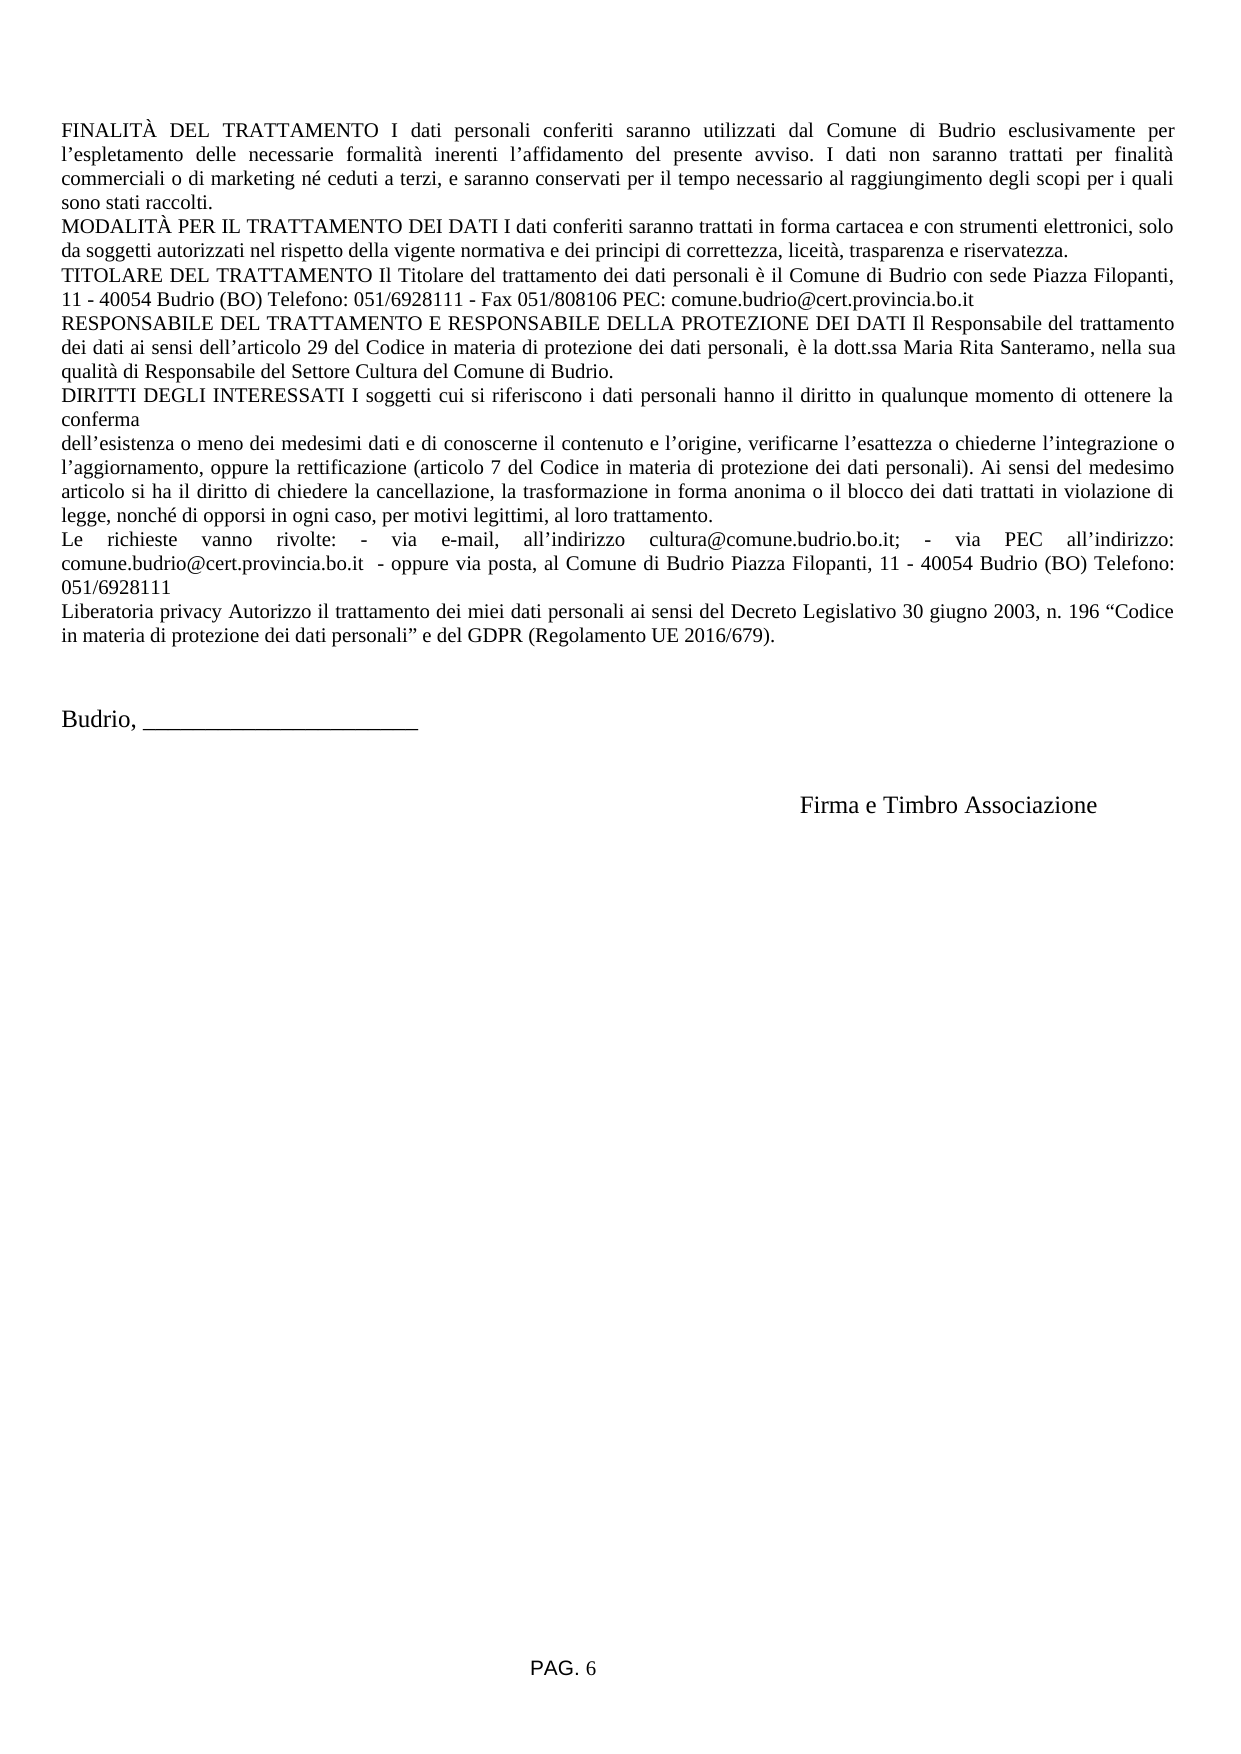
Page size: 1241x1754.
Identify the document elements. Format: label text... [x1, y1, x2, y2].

text dell’esistenza o meno dei medesimi dati e di conoscerne il contenuto e l’origine, verificarne l’esattezza o chiederne l’integrazione o l’aggiornamento, oppure la rettificazione (articolo 7 del Codice in materia di protezione dei dati personali). Ai sensi del medesimo articolo si ha il diritto di chiedere la cancellazione, la trasformazione in forma anonima o il blocco dei dati trattati in violazione di legge, nonché di opporsi in ogni caso, per motivi legittimi, al loro trattamento. [61, 431, 1176, 527]
text RESPONSABILE DEL TRATTAMENTO E RESPONSABILE DELLA PROTEZIONE DEI DATI Il Responsabile del trattamento dei dati ai sensi dell’articolo 29 del Codice in materia di protezione dei dati personali, è la dott.ssa Maria Rita Santeramo, nella sua qualità di Responsabile del Settore Cultura del Comune di Budrio. [61, 311, 1176, 383]
text Le richieste vanno rivolte: - via e-mail, all’indirizzo cultura@comune.budrio.bo.it; - via PEC all’indirizzo: comune.budrio@cert.provincia.bo.it - oppure via posta, al Comune di Budrio Piazza Filopanti, 11 - 40054 Budrio (BO) Telefono: 051/6928111 [61, 527, 1176, 599]
text TITOLARE DEL TRATTAMENTO Il Titolare del trattamento dei dati personali è il Comune di Budrio con sede Piazza Filopanti, 11 - 40054 Budrio (BO) Telefono: 051/6928111 - Fax 051/808106 PEC: comune.budrio@cert.provincia.bo.it [61, 262, 1176, 311]
text Budrio, ______________________ [61, 704, 1176, 733]
text MODALITÀ PER IL TRATTAMENTO DEI DATI I dati conferiti saranno trattati in forma cartacea e con strumenti elettronici, solo da soggetti autorizzati nel rispetto della vigente normativa e dei principi di correttezza, liceità, trasparenza e riservatezza. [61, 214, 1176, 262]
text Liberatoria privacy Autorizzo il trattamento dei miei dati personali ai sensi del Decreto Legislativo 30 giugno 2003, n. 196 “Codice in materia di protezione dei dati personali” e del GDPR (Regolamento UE 2016/679). [61, 599, 1176, 647]
text Firma e Timbro Associazione [61, 791, 1176, 819]
text FINALITÀ DEL TRATTAMENTO I dati personali conferiti saranno utilizzati dal Comune di Budrio esclusivamente per l’espletamento delle necessarie formalità inerenti l’affidamento del presente avviso. I dati non saranno trattati per finalità commerciali o di marketing né ceduti a terzi, e saranno conservati per il tempo necessario al raggiungimento degli scopi per i quali sono stati raccolti. [61, 118, 1176, 214]
text DIRITTI DEGLI INTERESSATI I soggetti cui si riferiscono i dati personali hanno il diritto in qualunque momento di ottenere la conferma [61, 383, 1176, 431]
